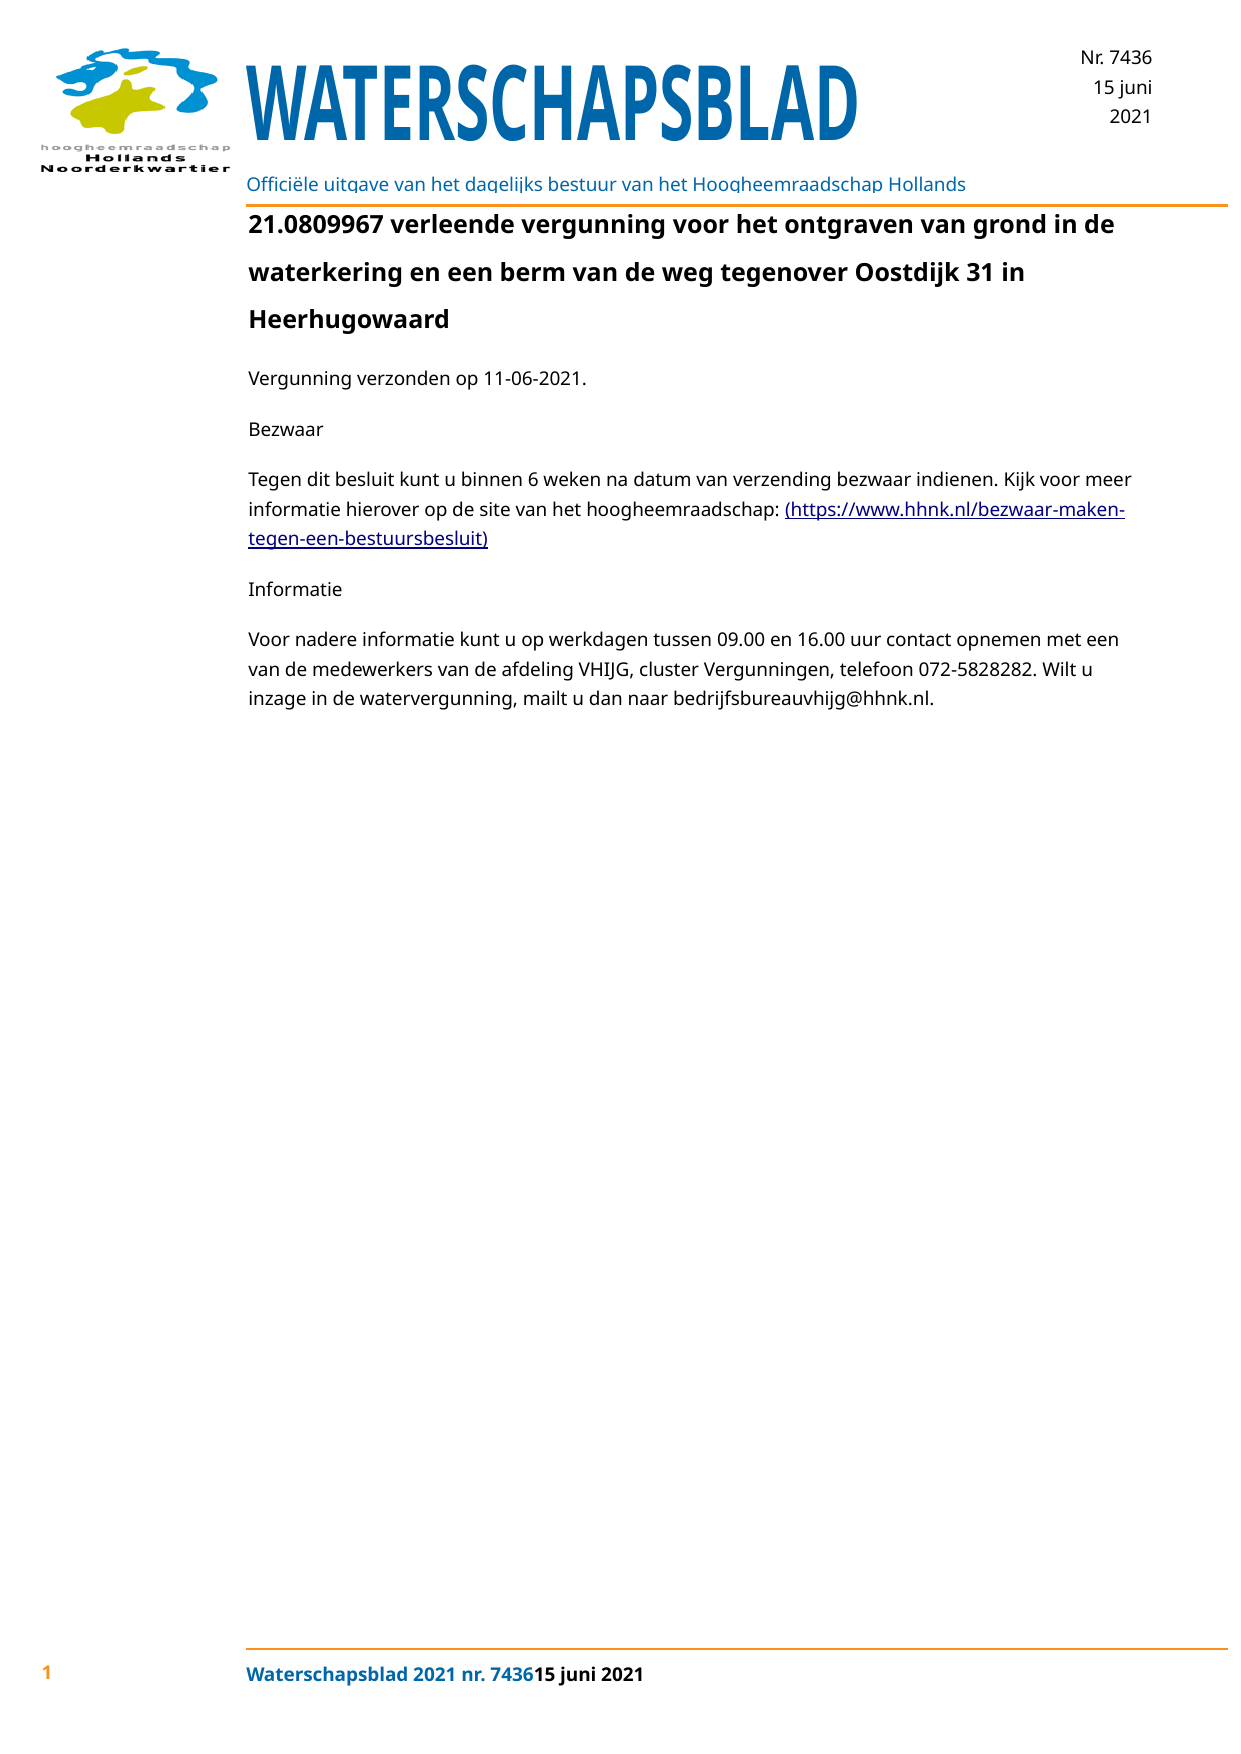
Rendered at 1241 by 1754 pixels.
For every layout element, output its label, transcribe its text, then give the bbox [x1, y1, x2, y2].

text Voor nadere informatie kunt u op werkdagen tussen 09.00 en 16.00 uur contact opnemen met een van de medewerkers van de afdeling VHIJG, cluster Vergunningen, telefoon 072-5828282. Wilt u inzage in de watervergunning, mailt u dan naar bedrijfsbureauvhijg@hhnk.nl. [248, 626, 1152, 711]
text 21.0809967 verleende vergunning voor het ontgraven van grond in de waterkering en een berm van de weg tegenover Oostdijk 31 in Heerhugowaard [248, 207, 1152, 336]
picture [41, 47, 231, 172]
text Vergunning verzonden op 11-06-2021. [248, 366, 1152, 391]
text Bezwaar [248, 416, 1152, 442]
text Tegen dit besluit kunt u binnen 6 weken na datum van verzending bezwaar indienen. Kijk voor meer informatie hierover op de site van het hoogheemraadschap: (https://www.hhnk.nl/bezwaar-maken-tegen-een-bestuursbesluit) [248, 466, 1152, 551]
text Informatie [248, 576, 1152, 602]
